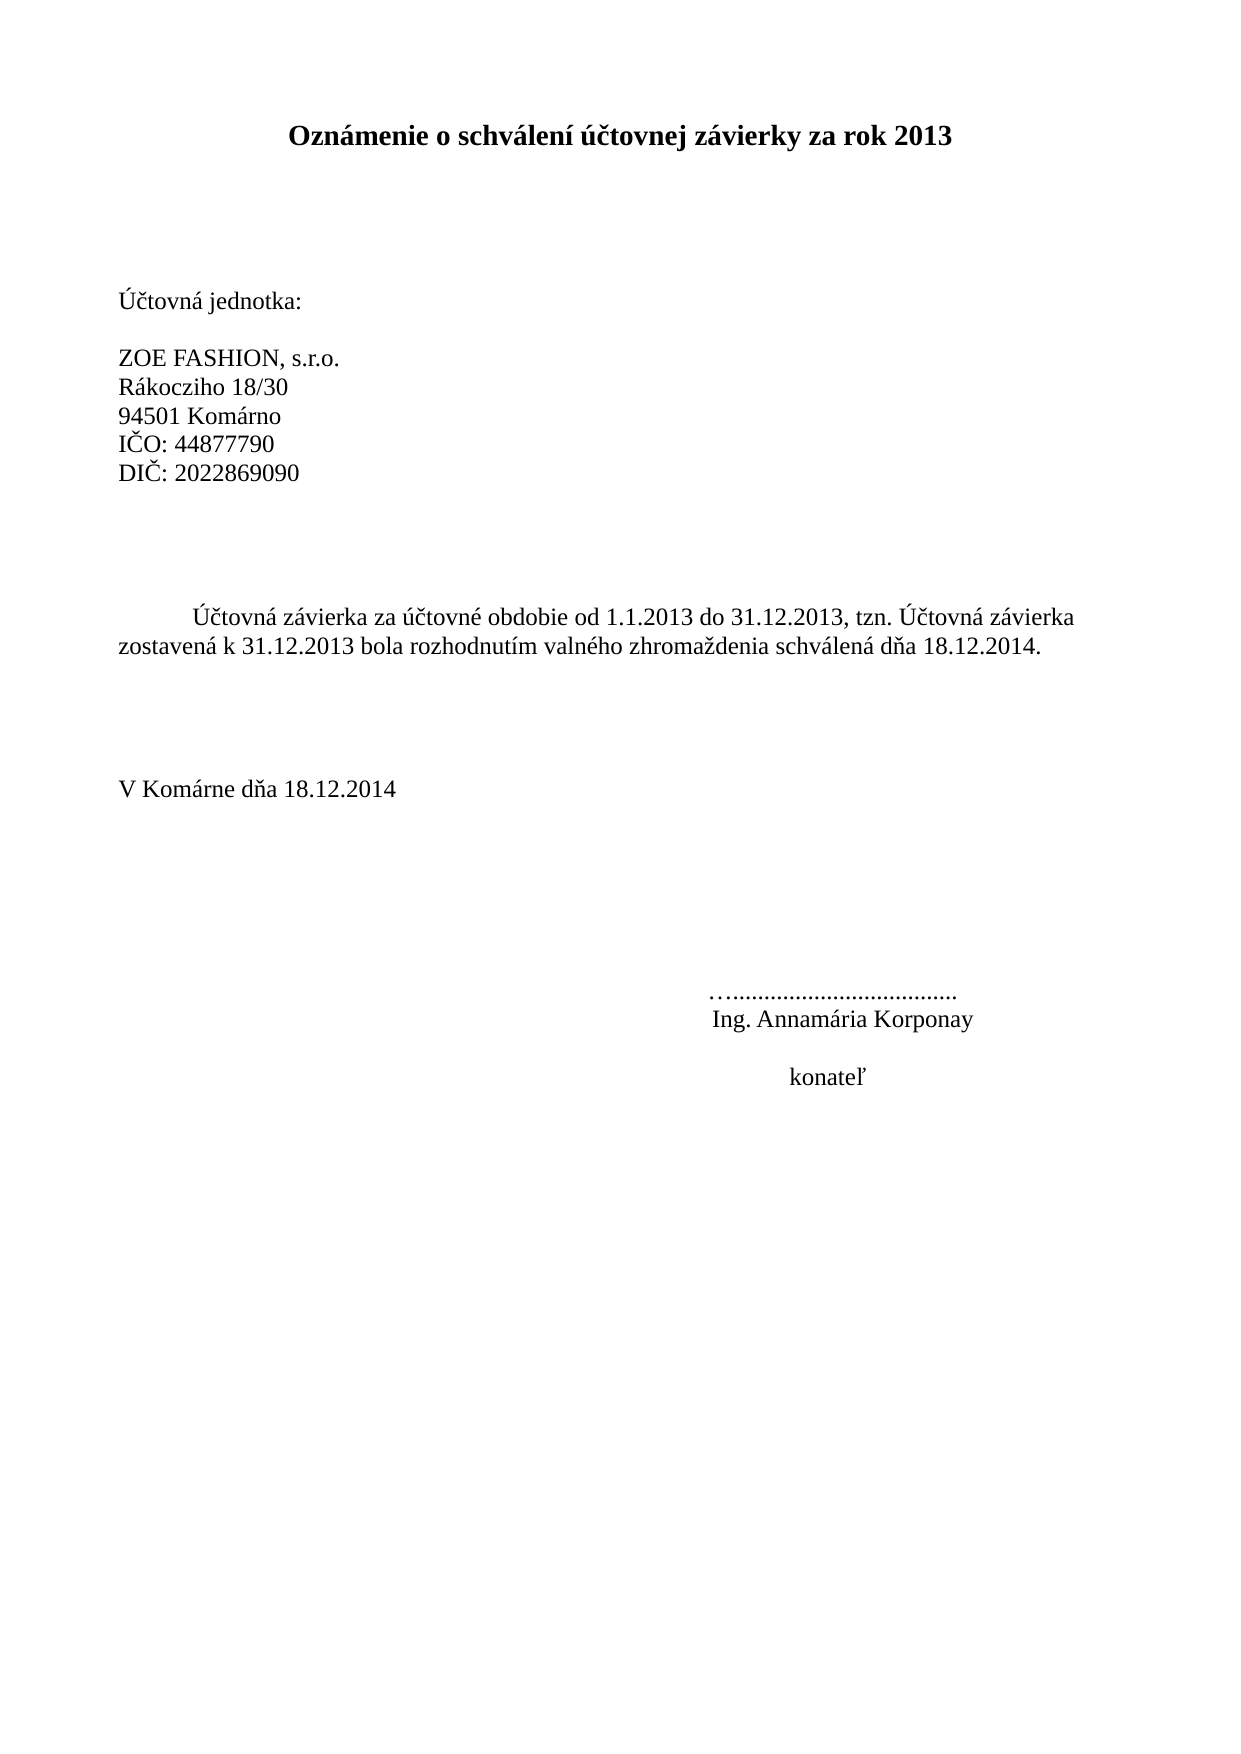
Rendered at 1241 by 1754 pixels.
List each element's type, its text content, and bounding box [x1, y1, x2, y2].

text IČO: 44877790 [118, 429, 1122, 458]
text Účtovná závierka za účtovné obdobie od 1.1.2013 do 31.12.2013, tzn. Účtovná závierka zostavená k 31.12.2013 bola rozhodnutím valného zhromaždenia schválená dňa 18.12.2014. [118, 602, 1122, 659]
text 94501 Komárno [118, 401, 1122, 429]
text Ing. Annamária Korponay [118, 1004, 1122, 1033]
text Účtovná jednotka: [118, 286, 1122, 314]
text Rákocziho 18/30 [118, 372, 1122, 401]
text ZOE FASHION, s.r.o. [118, 343, 1122, 372]
text konateľ [118, 1062, 1122, 1091]
text DIČ: 2022869090 [118, 458, 1122, 487]
text V Komárne dňa 18.12.2014 [118, 774, 1122, 803]
text ….................................... [118, 976, 1122, 1004]
text Oznámenie o schválení účtovnej závierky za rok 2013 [118, 118, 1122, 152]
